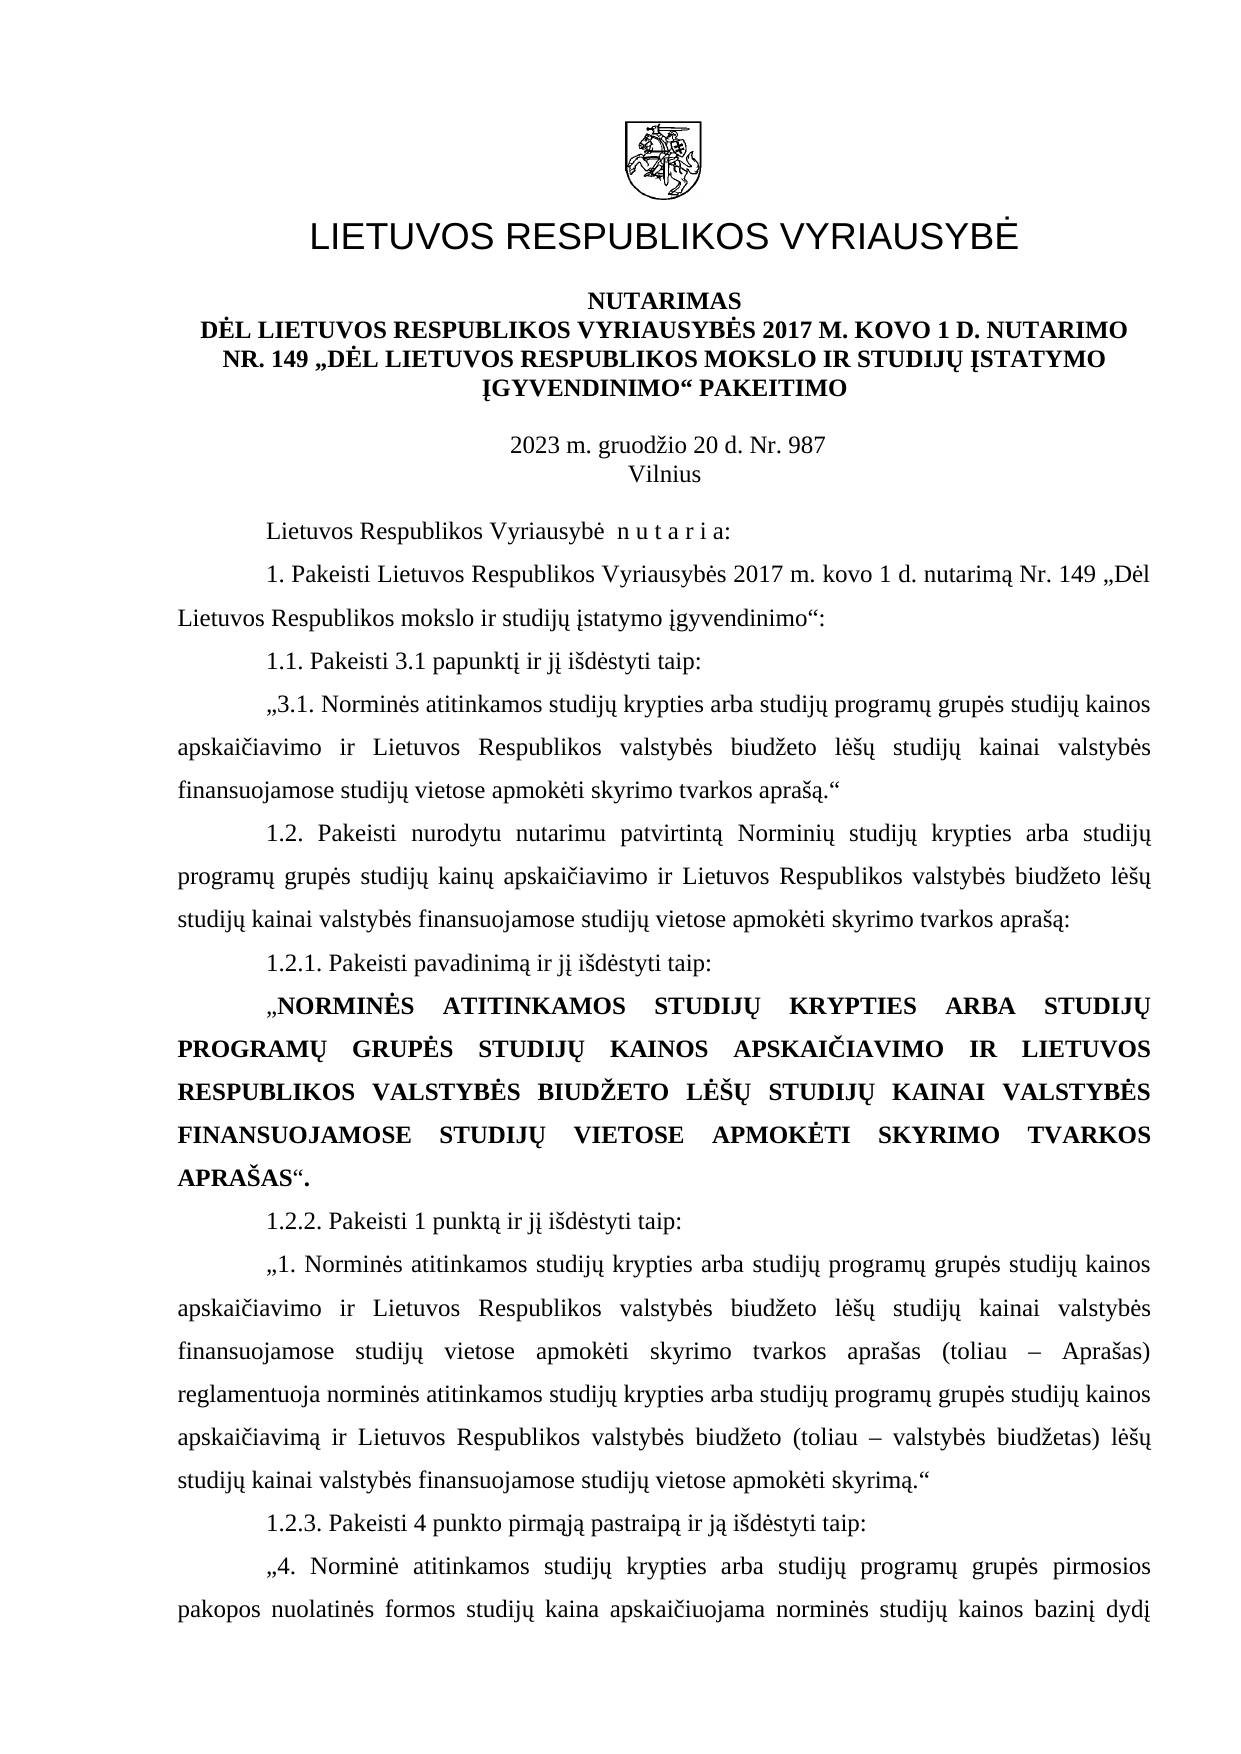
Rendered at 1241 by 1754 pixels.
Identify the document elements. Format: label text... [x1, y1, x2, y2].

text Lietuvos Respublikos Vyriausybė [177, 214, 1152, 258]
text DĖL LIETUVOS RESPUBLIKOS VYRIAUSYBĖS 2017 M. KOVO 1 D. NUTARIMO NR. 149 „DĖL LIETUVOS RESPUBLIKOS MOKSLO IR STUDIJŲ ĮSTATYMO ĮGYVENDINIMO“ PAKEITIMO [177, 315, 1152, 401]
text 1.2. Pakeisti nurodytu nutarimu patvirtintą Norminių studijų krypties arba studijų programų grupės studijų kainų apskaičiavimo ir Lietuvos Respublikos valstybės biudžeto lėšų studijų kainai valstybės finansuojamose studijų vietose apmokėti skyrimo tvarkos aprašą: [177, 818, 1152, 933]
text 2023 m. gruodžio 20 d. Nr. 987 [177, 430, 1152, 459]
text „1. Norminės atitinkamos studijų krypties arba studijų programų grupės studijų kainos apskaičiavimo ir Lietuvos Respublikos valstybės biudžeto lėšų studijų kainai valstybės finansuojamose studijų vietose apmokėti skyrimo tvarkos aprašas (toliau – Aprašas) reglamentuoja norminės atitinkamos studijų krypties arba studijų programų grupės studijų kainos apskaičiavimą ir Lietuvos Respublikos valstybės biudžeto (toliau – valstybės biudžetas) lėšų studijų kainai valstybės finansuojamose studijų vietose apmokėti skyrimą.“ [177, 1249, 1152, 1494]
text Vilnius [177, 459, 1152, 488]
text nutarimas [177, 286, 1152, 315]
text „3.1. Norminės atitinkamos studijų krypties arba studijų programų grupės studijų kainos apskaičiavimo ir Lietuvos Respublikos valstybės biudžeto lėšų studijų kainai valstybės finansuojamose studijų vietose apmokėti skyrimo tvarkos aprašą.“ [177, 689, 1152, 804]
text „4. Norminė atitinkamos studijų krypties arba studijų programų grupės pirmosios pakopos nuolatinės formos studijų kaina apskaičiuojama norminės studijų kainos bazinį dydį [177, 1551, 1152, 1623]
text 1. Pakeisti Lietuvos Respublikos Vyriausybės 2017 m. kovo 1 d. nutarimą Nr. 149 „Dėl Lietuvos Respublikos mokslo ir studijų įstatymo įgyvendinimo“: [177, 559, 1152, 631]
text 1.2.3. Pakeisti 4 punkto pirmąją pastraipą ir ją išdėstyti taip: [177, 1508, 1152, 1537]
text 1.2.1. Pakeisti pavadinimą ir jį išdėstyti taip: [177, 948, 1152, 976]
text „NORMINĖS ATITINKAMOS STUDIJŲ KRYPTIES ARBA STUDIJŲ PROGRAMŲ GRUPĖS STUDIJŲ KAINOS APSKAIČIAVIMO IR LIETUVOS RESPUBLIKOS VALSTYBĖS BIUDŽETO LĖŠŲ STUDIJŲ KAINAI VALSTYBĖS FINANSUOJAMOSE STUDIJŲ VIETOSE APMOKĖTI SKYRIMO TVARKOS APRAŠAS“. [177, 991, 1152, 1192]
text Lietuvos Respublikos Vyriausybė n u t a r i a: [177, 516, 1152, 545]
text 1.1. Pakeisti 3.1 papunktį ir jį išdėstyti taip: [177, 646, 1152, 674]
text 1.2.2. Pakeisti 1 punktą ir jį išdėstyti taip: [177, 1206, 1152, 1235]
